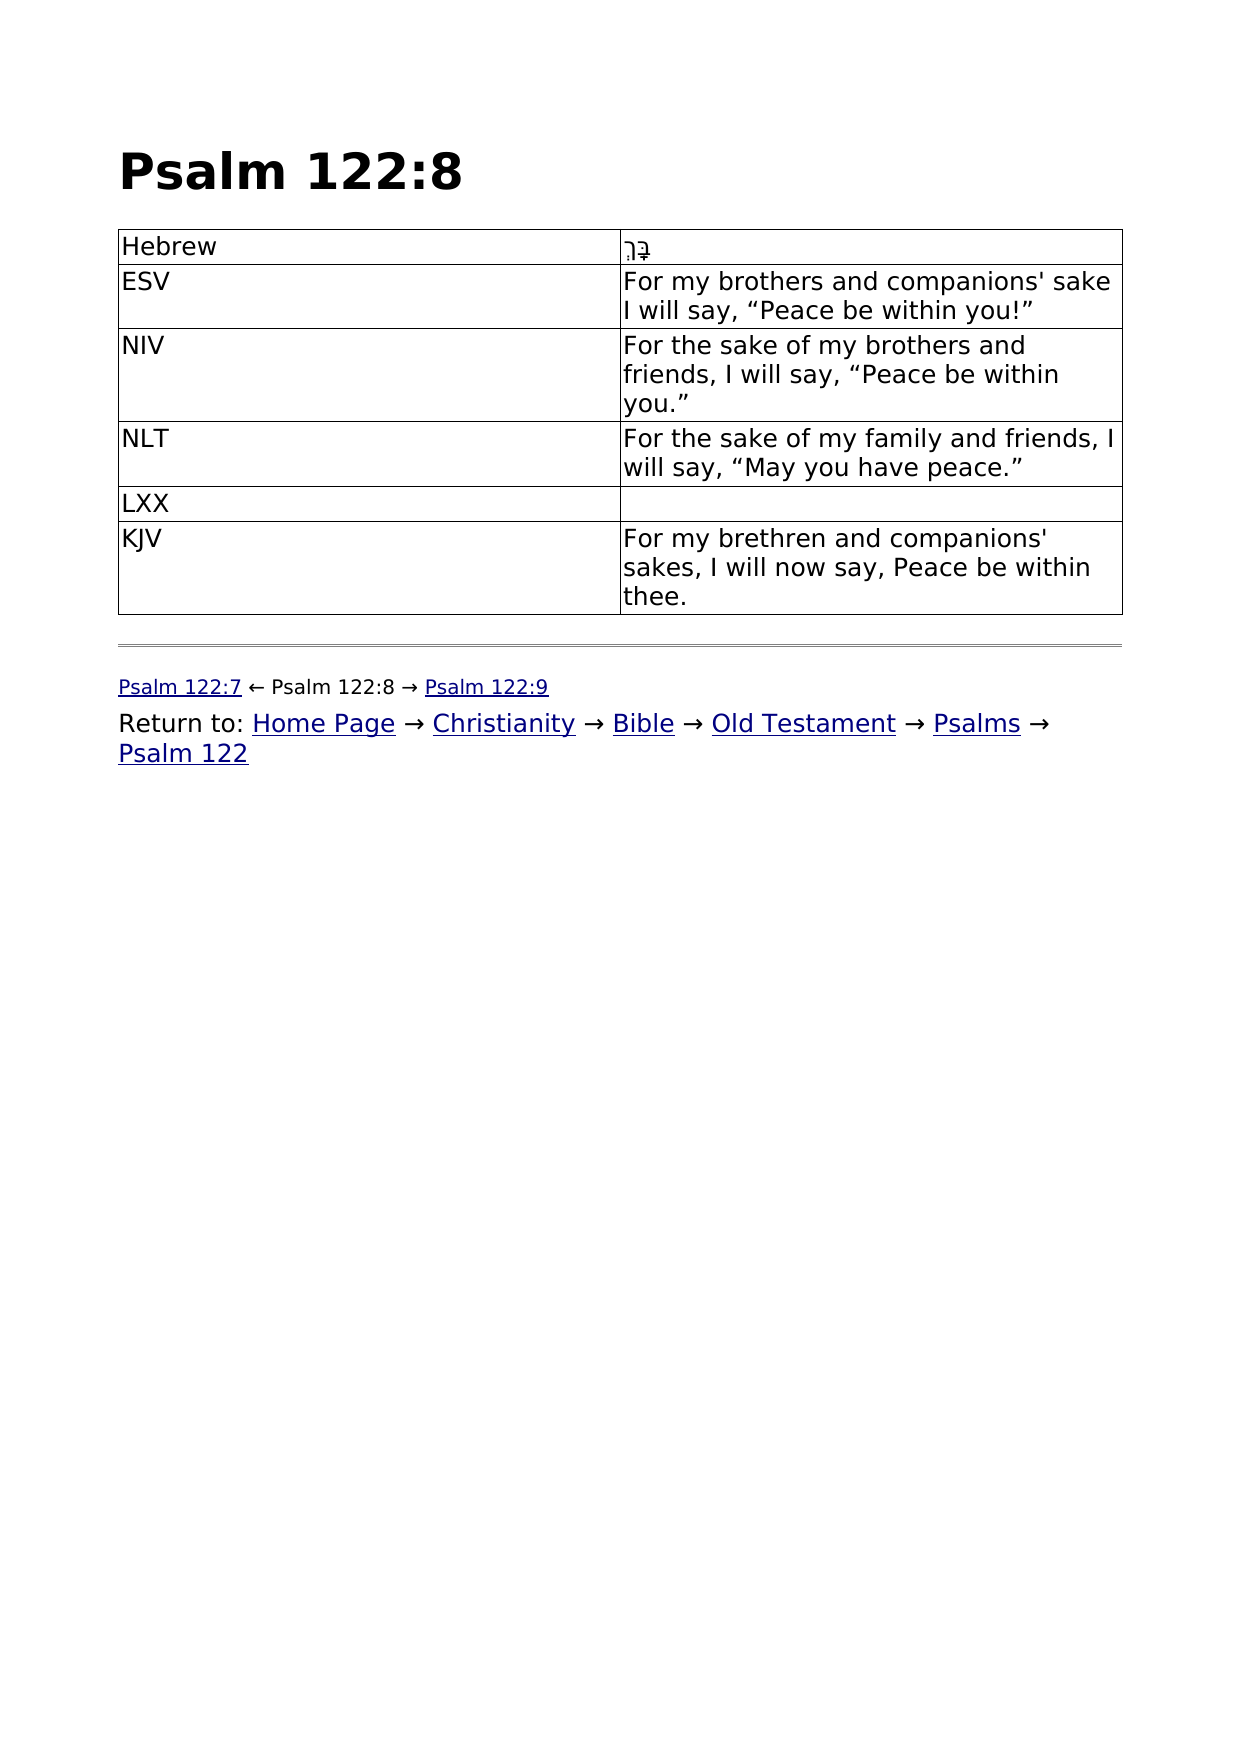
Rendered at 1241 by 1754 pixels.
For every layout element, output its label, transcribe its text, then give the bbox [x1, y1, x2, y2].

table_header בָּֽךְ [621, 230, 1122, 264]
table_cell For the sake of my brothers and friends, I will say, “Peace be within you.” [621, 329, 1122, 421]
table_cell For my brethren and companions' sakes, I will now say, Peace be within thee. [621, 522, 1122, 614]
table_cell NLT [119, 422, 620, 486]
table_cell For my brothers and companions' sake I will say, “Peace be within you!” [621, 265, 1122, 328]
table_header Hebrew [119, 230, 620, 264]
table_cell KJV [119, 522, 620, 614]
table_cell [621, 487, 1122, 521]
text Psalm 122:7 ← Psalm 122:8 → Psalm 122:9 [118, 676, 1122, 709]
table_cell ESV [119, 265, 620, 328]
table_cell LXX [119, 487, 620, 521]
table_cell NIV [119, 329, 620, 421]
table_cell For the sake of my family and friends, I will say, “May you have peace.” [621, 422, 1122, 486]
subtitle Psalm 122:8 [118, 143, 1122, 201]
text Return to: Home Page → Christianity → Bible → Old Testament → Psalms → Psalm 122 [118, 709, 1122, 768]
